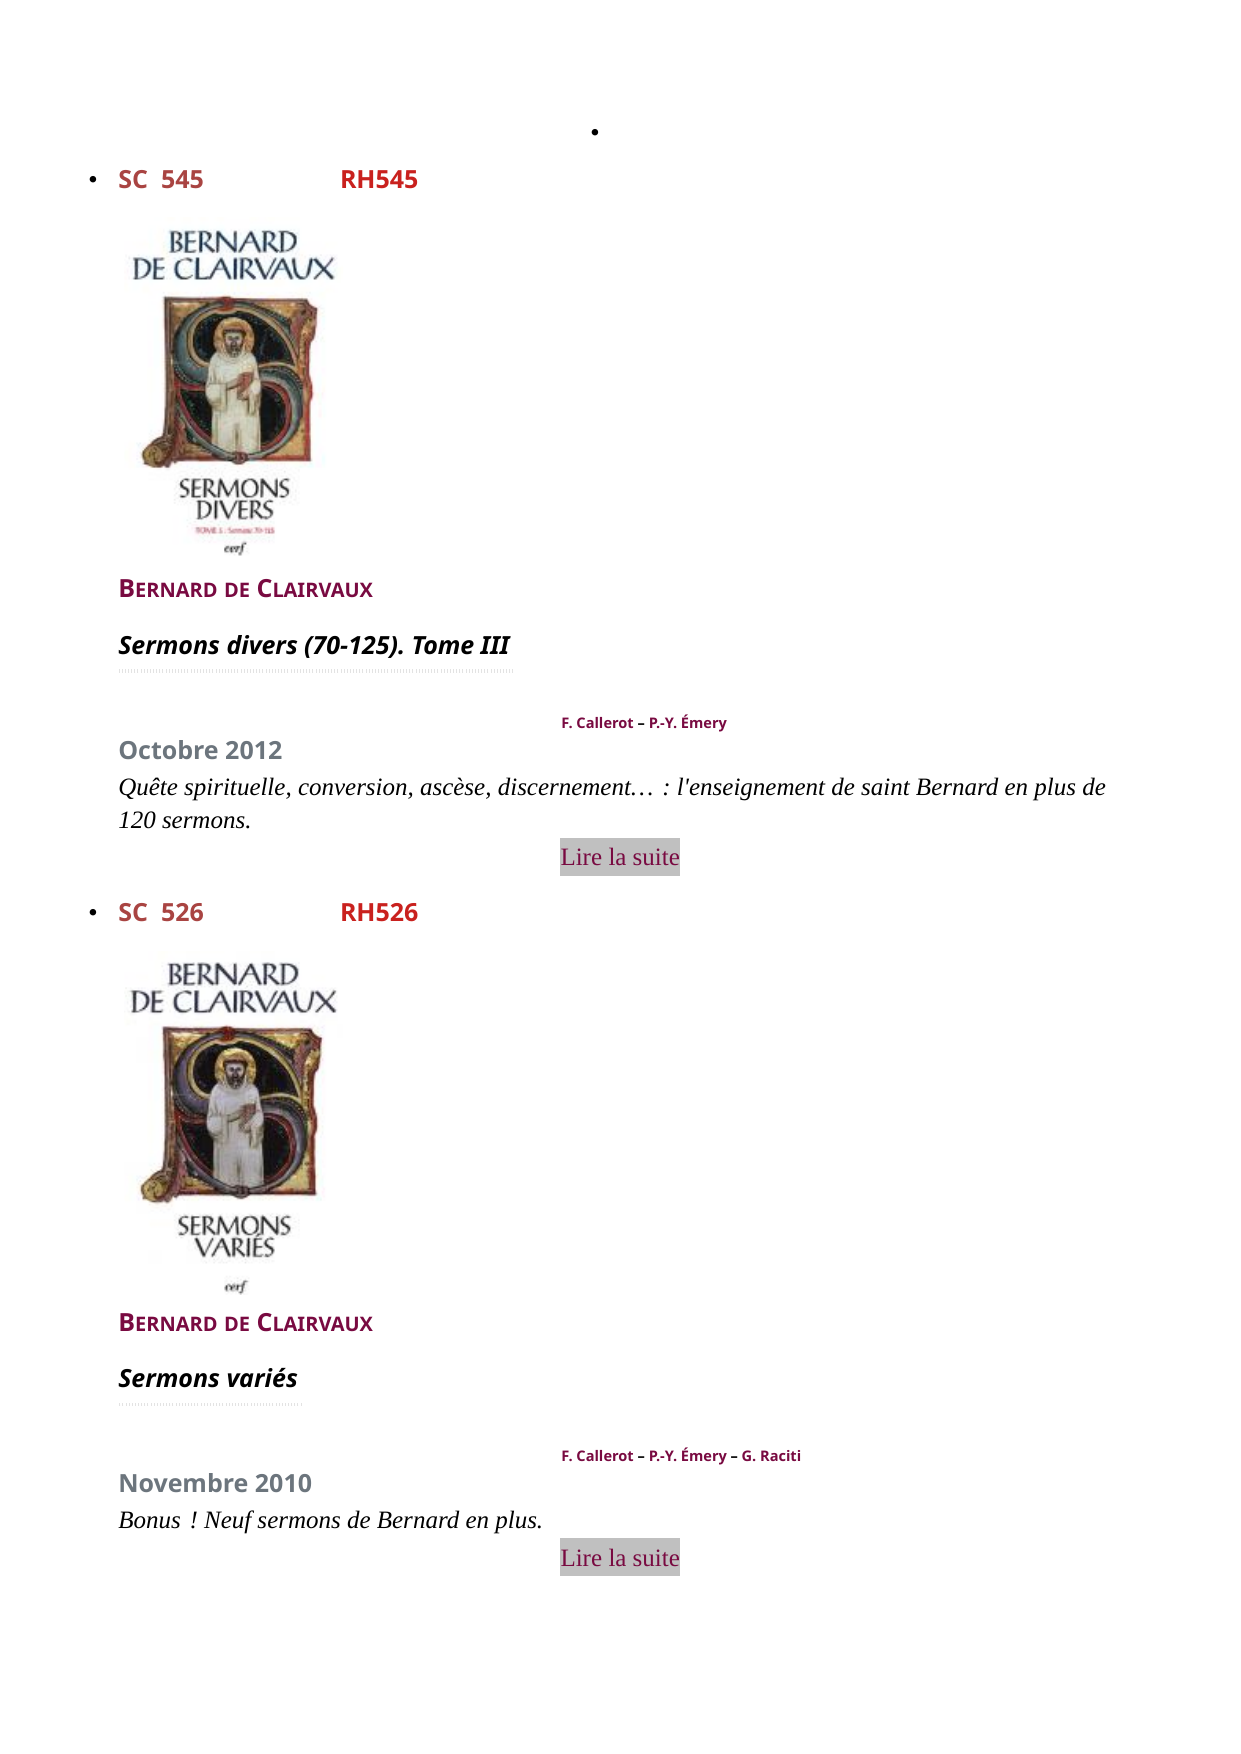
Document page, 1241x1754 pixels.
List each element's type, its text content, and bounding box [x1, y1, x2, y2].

list Lire la suite [118, 838, 1122, 876]
list SC 526 RH526 [118, 894, 1122, 928]
picture [124, 217, 344, 562]
subtitle F. Callerot – P.-Y. Émery – G. Raciti [532, 1446, 1122, 1466]
list Bonus ! Neuf sermons de Bernard en plus. [118, 1505, 1122, 1534]
list Lire la suite [118, 1538, 1122, 1576]
subtitle F. Callerot – P.-Y. Émery [532, 713, 1122, 733]
list Octobre 2012 [118, 733, 1122, 767]
list Bernard de Clairvaux [118, 1304, 1122, 1338]
list Bernard de Clairvaux [118, 571, 1122, 605]
list Quête spirituelle, conversion, ascèse, discernement… : l'enseignement de saint Bernard en plus de 120 sermons. [118, 772, 1122, 834]
list SC 545 RH545 [118, 161, 1122, 195]
picture [124, 951, 344, 1295]
list Sermons variés [118, 1361, 1122, 1406]
list Sermons divers (70-125). Tome III [118, 628, 1122, 673]
list Novembre 2010 [118, 1466, 1122, 1500]
